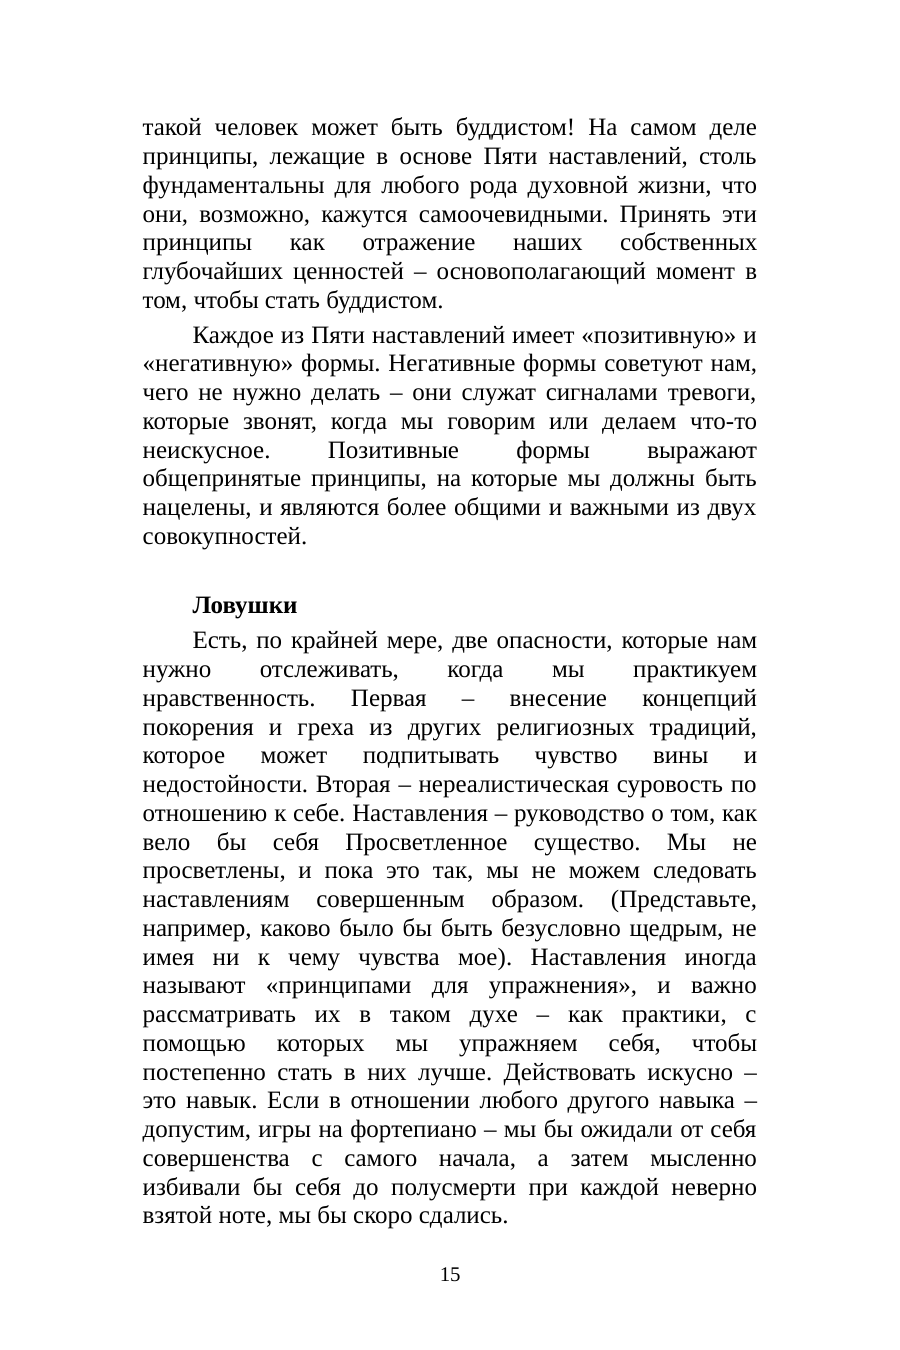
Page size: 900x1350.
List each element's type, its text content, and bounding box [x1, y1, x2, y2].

text Есть, по крайней мере, две опасности, которые нам нужно отслеживать, когда мы практикуем нравственность. Первая – внесение концепций покорения и греха из других религиозных традиций, которое может подпитывать чувство вины и недостойности. Вторая – нереалистическая суровость по отношению к себе. Наставления – руководство о том, как вело бы себя Просветленное существо. Мы не просветлены, и пока это так, мы не можем следовать наставлениям совершенным образом. (Представьте, например, каково было бы быть безусловно щедрым, не имея ни к чему чувства мое). Наставления иногда называют «принципами для упражнения», и важно рассматривать их в таком духе – как практики, с помощью которых мы упражняем себя, чтобы постепенно стать в них лучше. Действовать искусно – это навык. Если в отношении любого другого навыка – допустим, игры на фортепиано – мы бы ожидали от себя совершенства с самого начала, а затем мысленно избивали бы себя до полусмерти при каждой неверно взятой ноте, мы бы скоро сдались. [142, 625, 757, 1229]
text такой человек может быть буддистом! На самом деле принципы, лежащие в основе Пяти наставлений, столь фундаментальны для любого рода духовной жизни, что они, возможно, кажутся самоочевидными. Принять эти принципы как отражение наших собственных глубочайших ценностей – основополагающий момент в том, чтобы стать буддистом. [142, 112, 757, 314]
subtitle Ловушки [142, 591, 757, 619]
text Каждое из Пяти наставлений имеет «позитивную» и «негативную» формы. Негативные формы советуют нам, чего не нужно делать – они служат сигналами тревоги, которые звонят, когда мы говорим или делаем что-то неискусное. Позитивные формы выражают общепринятые принципы, на которые мы должны быть нацелены, и являются более общими и важными из двух совокупностей. [142, 320, 757, 550]
